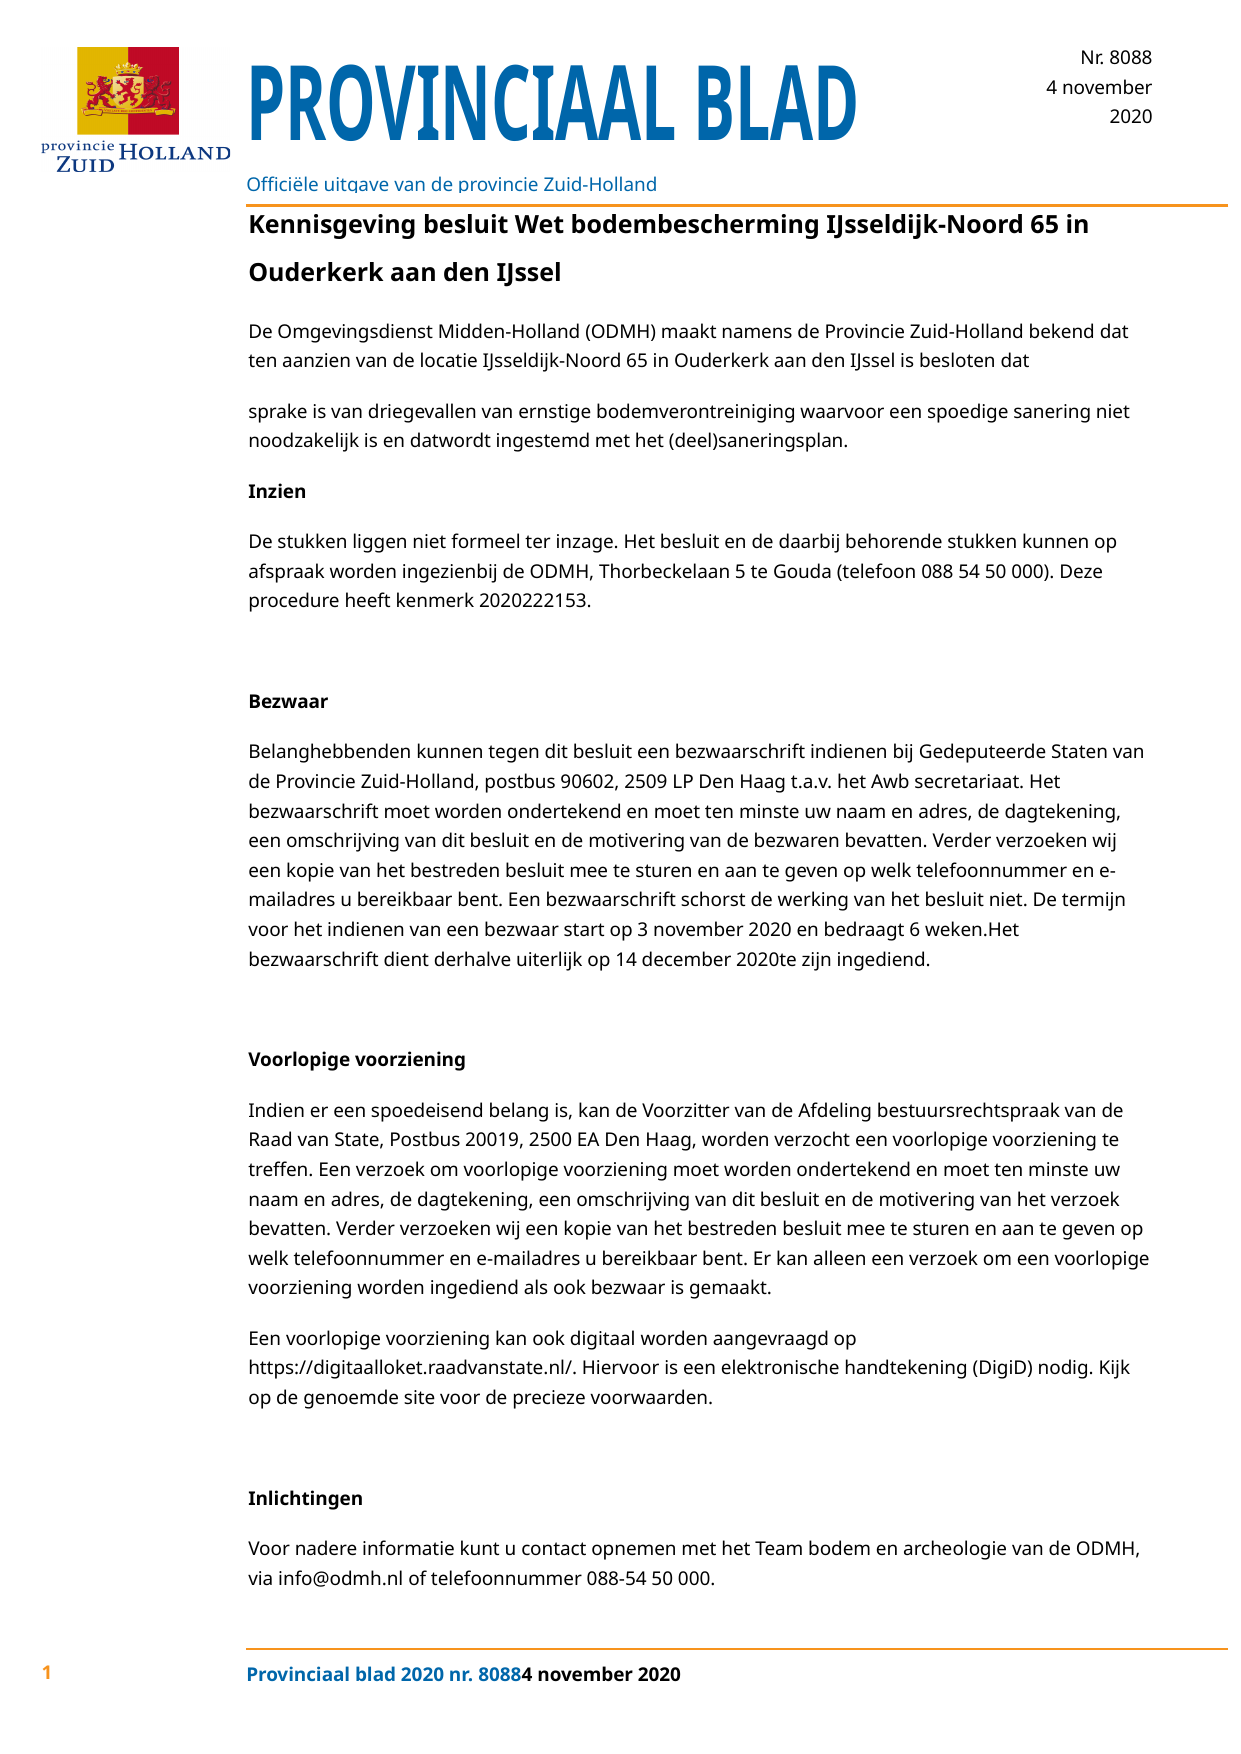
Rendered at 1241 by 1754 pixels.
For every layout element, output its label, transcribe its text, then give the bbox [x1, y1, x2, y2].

text Voor nadere informatie kunt u contact opnemen met het Team bodem en archeologie van de ODMH, via info@odmh.nl of telefoonnummer 088-54 50 000. [248, 1535, 1152, 1591]
text Belanghebbenden kunnen tegen dit besluit een bezwaarschrift indienen bij Gedeputeerde Staten van de Provincie Zuid-Holland, postbus 90602, 2509 LP Den Haag t.a.v. het Awb secretariaat. Het bezwaarschrift moet worden ondertekend en moet ten minste uw naam en adres, de dagtekening, een omschrijving van dit besluit en de motivering van de bezwaren bevatten. Verder verzoeken wij een kopie van het bestreden besluit mee te sturen en aan te geven op welk telefoonnummer en e-mailadres u bereikbaar bent. Een bezwaarschrift schorst de werking van het besluit niet. De termijn voor het indienen van een bezwaar start op 3 november 2020 en bedraagt 6 weken.Het bezwaarschrift dient derhalve uiterlijk op 14 december 2020te zijn ingediend. [248, 739, 1152, 972]
text De stukken liggen niet formeel ter inzage. Het besluit en de daarbij behorende stukken kunnen op afspraak worden ingezienbij de ODMH, Thorbeckelaan 5 te Gouda (telefoon 088 54 50 000). Deze procedure heeft kenmerk 2020222153. [248, 528, 1152, 613]
text De Omgevingsdienst Midden-Holland (ODMH) maakt namens de Provincie Zuid-Holland bekend dat ten aanzien van de locatie IJsseldijk-Noord 65 in Ouderkerk aan den IJssel is besloten dat [248, 318, 1152, 373]
text Voorlopige voorziening [248, 1047, 1152, 1072]
text Inlichtingen [248, 1485, 1152, 1511]
picture [41, 47, 231, 172]
text Kennisgeving besluit Wet bodembescherming IJsseldijk-Noord 65 in Ouderkerk aan den IJssel [248, 207, 1152, 288]
text sprake is van driegevallen van ernstige bodemverontreiniging waarvoor een spoedige sanering niet noodzakelijk is en datwordt ingestemd met het (deel)saneringsplan. [248, 398, 1152, 453]
text Bezwaar [248, 688, 1152, 714]
text Een voorlopige voorziening kan ook digitaal worden aangevraagd op https://digitaalloket.raadvanstate.nl/. Hiervoor is een elektronische handtekening (DigiD) nodig. Kijk op de genoemde site voor de precieze voorwaarden. [248, 1325, 1152, 1410]
text Indien er een spoedeisend belang is, kan de Voorzitter van de Afdeling bestuursrechtspraak van de Raad van State, Postbus 20019, 2500 EA Den Haag, worden verzocht een voorlopige voorziening te treffen. Een verzoek om voorlopige voorziening moet worden ondertekend en moet ten minste uw naam en adres, de dagtekening, een omschrijving van dit besluit en de motivering van het verzoek bevatten. Verder verzoeken wij een kopie van het bestreden besluit mee te sturen en aan te geven op welk telefoonnummer en e-mailadres u bereikbaar bent. Er kan alleen een verzoek om een voorlopige voorziening worden ingediend als ook bezwaar is gemaakt. [248, 1097, 1152, 1300]
text Inzien [248, 478, 1152, 504]
